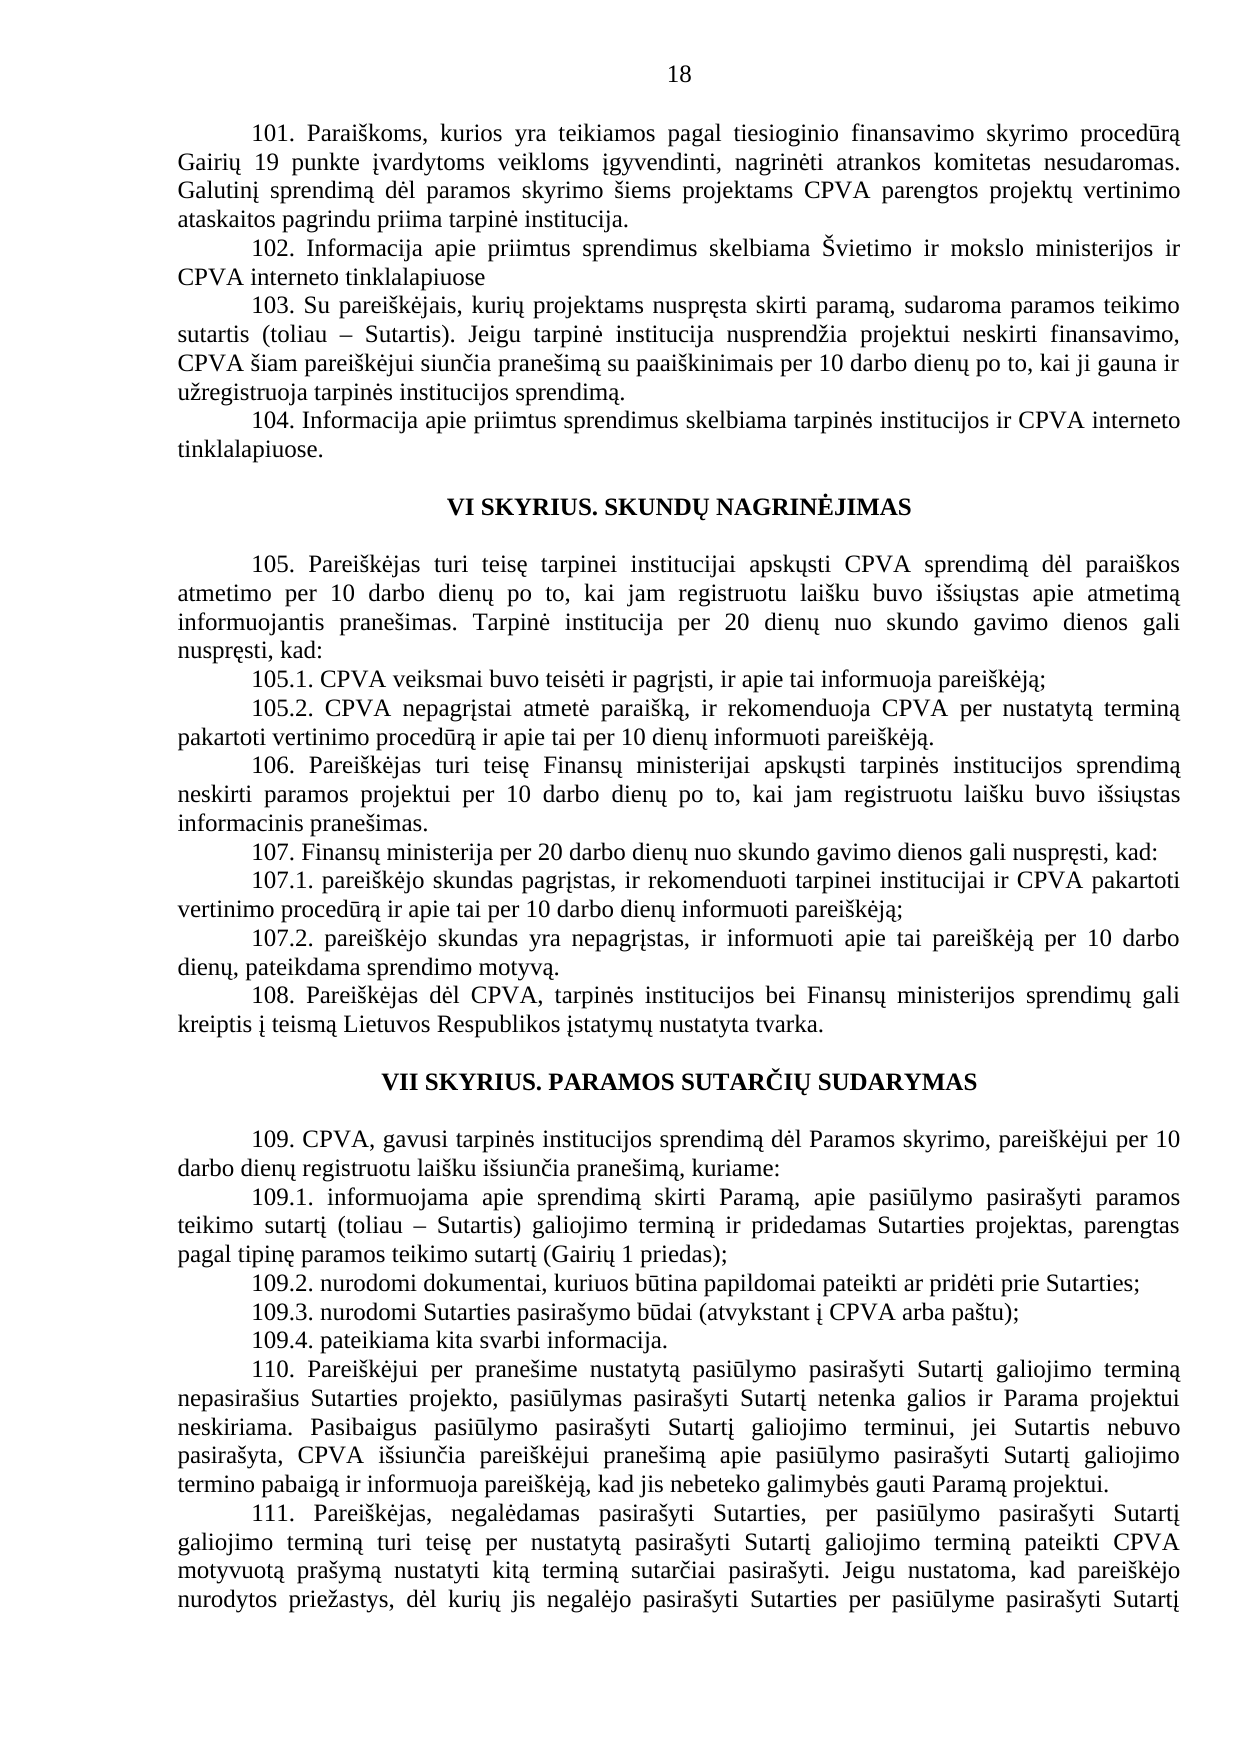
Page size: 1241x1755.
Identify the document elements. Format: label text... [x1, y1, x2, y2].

text 107.2. pareiškėjo skundas yra nepagrįstas, ir informuoti apie tai pareiškėją per 10 darbo dienų, pateikdama sprendimo motyvą. [177, 923, 1181, 981]
text 105.2. CPVA nepagrįstai atmetė paraišką, ir rekomenduoja CPVA per nustatytą terminą pakartoti vertinimo procedūrą ir apie tai per 10 dienų informuoti pareiškėją. [177, 693, 1181, 751]
text 109.4. pateikiama kita svarbi informacija. [177, 1326, 1181, 1354]
text 105. Pareiškėjas turi teisę tarpinei institucijai apskųsti CPVA sprendimą dėl paraiškos atmetimo per 10 darbo dienų po to, kai jam registruotu laišku buvo išsiųstas apie atmetimą informuojantis pranešimas. Tarpinė institucija per 20 dienų nuo skundo gavimo dienos gali nuspręsti, kad: [177, 549, 1181, 664]
text 109. CPVA, gavusi tarpinės institucijos sprendimą dėl Paramos skyrimo, pareiškėjui per 10 darbo dienų registruotu laišku išsiunčia pranešimą, kuriame: [177, 1124, 1181, 1182]
text 107. Finansų ministerija per 20 darbo dienų nuo skundo gavimo dienos gali nuspręsti, kad: [177, 837, 1181, 866]
text 109.2. nurodomi dokumentai, kuriuos būtina papildomai pateikti ar pridėti prie Sutarties; [177, 1268, 1181, 1297]
text 102. Informacija apie priimtus sprendimus skelbiama Švietimo ir mokslo ministerijos ir CPVA interneto tinklalapiuose [177, 233, 1181, 291]
text 103. Su pareiškėjais, kurių projektams nuspręsta skirti paramą, sudaroma paramos teikimo sutartis (toliau – Sutartis). Jeigu tarpinė institucija nusprendžia projektui neskirti finansavimo, CPVA šiam pareiškėjui siunčia pranešimą su paaiškinimais per 10 darbo dienų po to, kai ji gauna ir užregistruoja tarpinės institucijos sprendimą. [177, 291, 1181, 406]
text 101. Paraiškoms, kurios yra teikiamos pagal tiesioginio finansavimo skyrimo procedūrą Gairių 19 punkte įvardytoms veikloms įgyvendinti, nagrinėti atrankos komitetas nesudaromas. Galutinį sprendimą dėl paramos skyrimo šiems projektams CPVA parengtos projektų vertinimo ataskaitos pagrindu priima tarpinė institucija. [177, 118, 1181, 233]
text 109.1. informuojama apie sprendimą skirti Paramą, apie pasiūlymo pasirašyti paramos teikimo sutartį (toliau – Sutartis) galiojimo terminą ir pridedamas Sutarties projektas, parengtas pagal tipinę paramos teikimo sutartį (Gairių 1 priedas); [177, 1182, 1181, 1268]
text 108. Pareiškėjas dėl CPVA, tarpinės institucijos bei Finansų ministerijos sprendimų gali kreiptis į teismą Lietuvos Respublikos įstatymų nustatyta tvarka. [177, 981, 1181, 1038]
text VI SKYRIUS. SKUNDŲ NAGRINĖJIMAS [177, 492, 1181, 521]
text 109.3. nurodomi Sutarties pasirašymo būdai (atvykstant į CPVA arba paštu); [177, 1297, 1181, 1326]
text 111. Pareiškėjas, negalėdamas pasirašyti Sutarties, per pasiūlymo pasirašyti Sutartį galiojimo terminą turi teisę per nustatytą pasirašyti Sutartį galiojimo terminą pateikti CPVA motyvuotą prašymą nustatyti kitą terminą sutarčiai pasirašyti. Jeigu nustatoma, kad pareiškėjo nurodytos priežastys, dėl kurių jis negalėjo pasirašyti Sutarties per pasiūlyme pasirašyti Sutartį [177, 1498, 1181, 1613]
text 110. Pareiškėjui per pranešime nustatytą pasiūlymo pasirašyti Sutartį galiojimo terminą nepasirašius Sutarties projekto, pasiūlymas pasirašyti Sutartį netenka galios ir Parama projektui neskiriama. Pasibaigus pasiūlymo pasirašyti Sutartį galiojimo terminui, jei Sutartis nebuvo pasirašyta, CPVA išsiunčia pareiškėjui pranešimą apie pasiūlymo pasirašyti Sutartį galiojimo termino pabaigą ir informuoja pareiškėją, kad jis nebeteko galimybės gauti Paramą projektui. [177, 1354, 1181, 1498]
text 106. Pareiškėjas turi teisę Finansų ministerijai apskųsti tarpinės institucijos sprendimą neskirti paramos projektui per 10 darbo dienų po to, kai jam registruotu laišku buvo išsiųstas informacinis pranešimas. [177, 751, 1181, 837]
text VII SKYRIUS. PARAMOS SUTARČIŲ SUDARYMAS [177, 1067, 1181, 1096]
text 107.1. pareiškėjo skundas pagrįstas, ir rekomenduoti tarpinei institucijai ir CPVA pakartoti vertinimo procedūrą ir apie tai per 10 darbo dienų informuoti pareiškėją; [177, 866, 1181, 923]
text 105.1. CPVA veiksmai buvo teisėti ir pagrįsti, ir apie tai informuoja pareiškėją; [177, 664, 1181, 693]
text 104. Informacija apie priimtus sprendimus skelbiama tarpinės institucijos ir CPVA interneto tinklalapiuose. [177, 406, 1181, 463]
